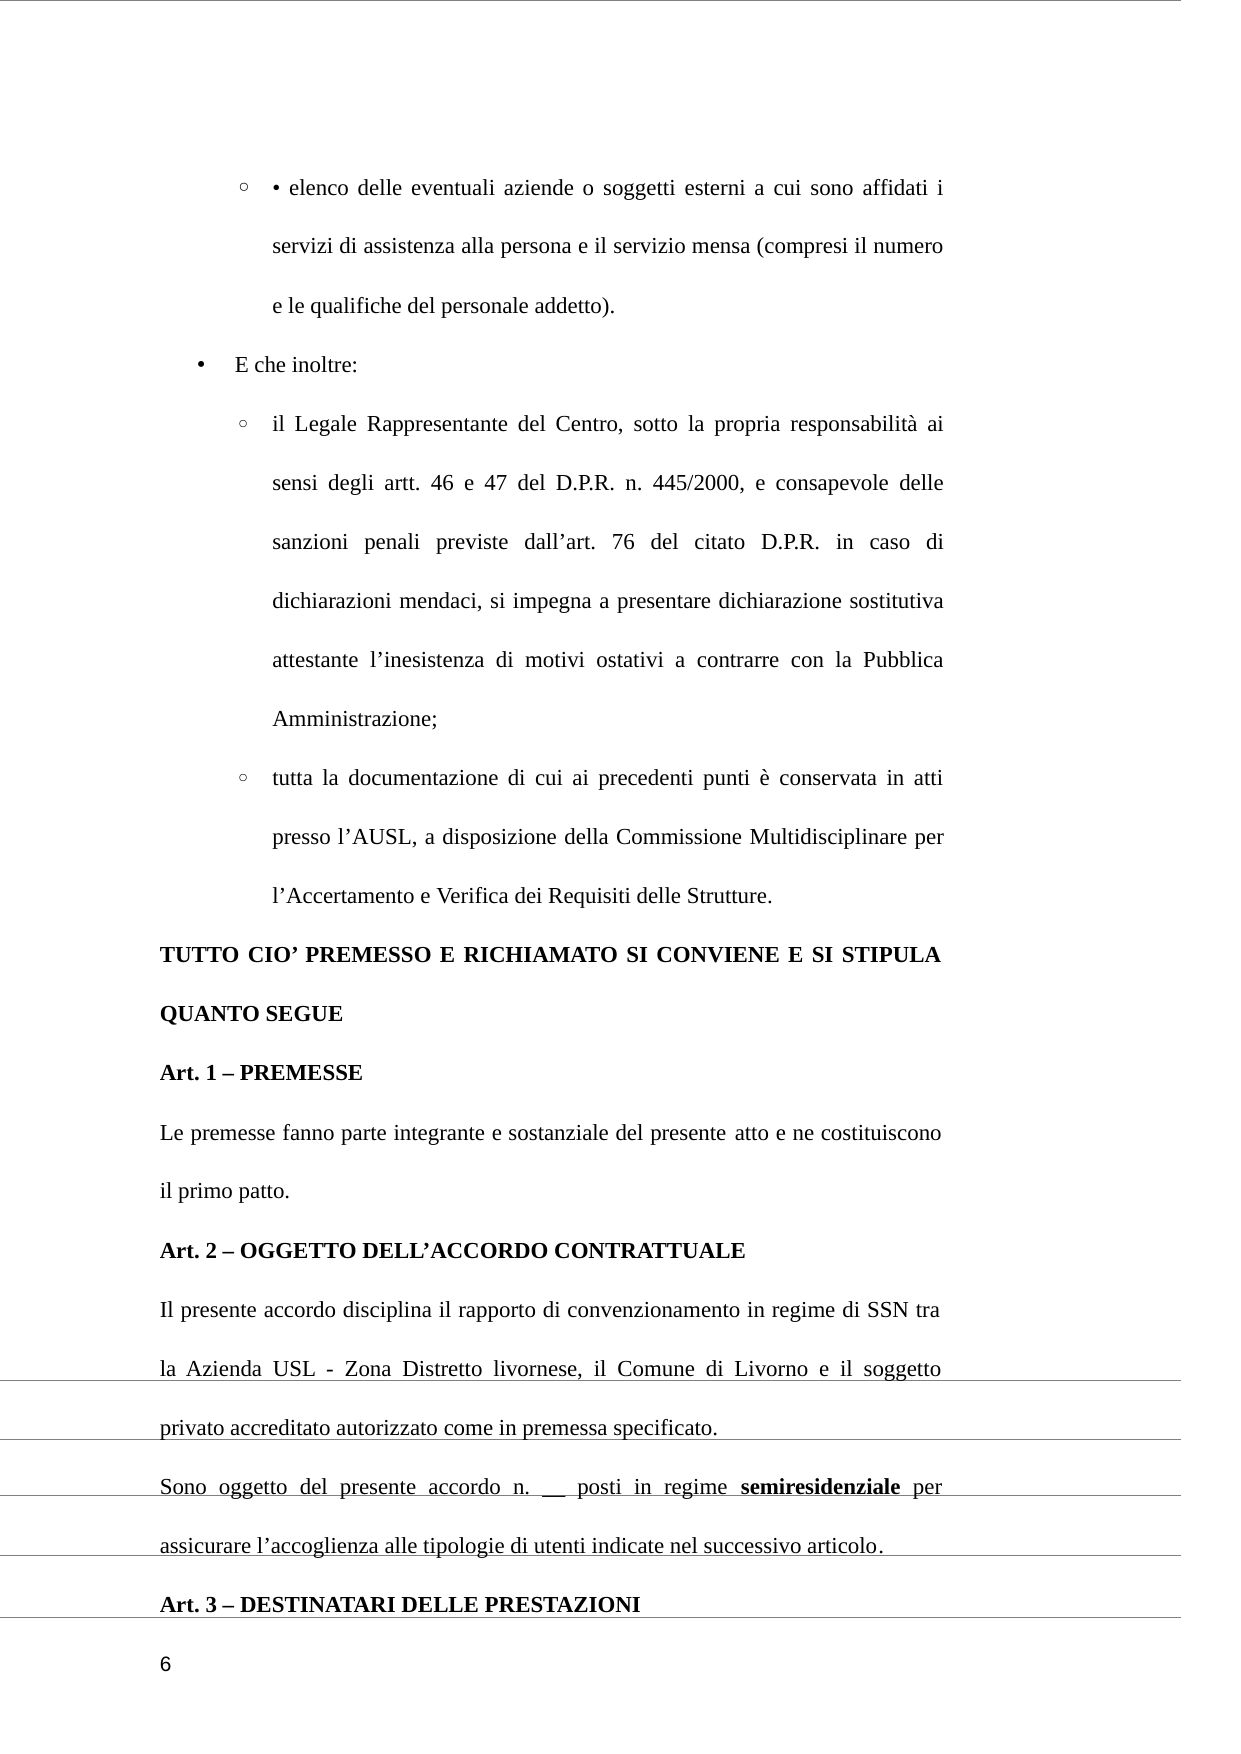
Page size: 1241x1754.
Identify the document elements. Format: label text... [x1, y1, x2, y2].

text assicurare l’accoglienza alle tipologie di utenti indicate nel successivo articolo. [159, 1496, 942, 1555]
list il Legale Rappresentante del Centro, sotto la propria responsabilità ai sensi degli artt. 46 e 47 del D.P.R. n. 445/2000, e consapevole delle sanzioni penali previste dall’art. 76 del citato D.P.R. in caso di dichiarazioni mendaci, si impegna a presentare dichiarazione sostitutiva attestante l’inesistenza di motivi ostativi a contrarre con la Pubblica Amministrazione; [234, 384, 945, 738]
text privato accreditato autorizzato come in premessa specificato. [159, 1381, 942, 1439]
list tutta la documentazione di cui ai precedenti punti è conservata in atti presso l’AUSL, a disposizione della Commissione Multidisciplinare per l’Accertamento e Verifica dei Requisiti delle Strutture. [234, 738, 945, 916]
text Art. 1 – PREMESSE [159, 1034, 942, 1093]
text [159, 1556, 942, 1565]
list • elenco delle eventuali aziende o soggetti esterni a cui sono affidati i servizi di assistenza alla persona e il servizio mensa (compresi il numero e le qualifiche del personale addetto). [234, 148, 945, 325]
text Le premesse fanno parte integrante e sostanziale del presente atto e ne costituiscono il primo patto. [159, 1093, 942, 1211]
text [159, 1440, 942, 1447]
text TUTTO CIO’ PREMESSO E RICHIAMATO SI CONVIENE E SI STIPULA QUANTO SEGUE [159, 916, 942, 1034]
text Sono oggetto del presente accordo n. __ posti in regime semiresidenziale per [159, 1447, 942, 1495]
text Art. 3 – DESTINATARI DELLE PRESTAZIONI [159, 1565, 942, 1617]
list E che inoltre: [197, 325, 945, 384]
text Il presente accordo disciplina il rapporto di convenzionamento in regime di SSN tra la Azienda USL - Zona Distretto livornese, il Comune di Livorno e il soggetto [159, 1270, 942, 1380]
text [159, 1618, 942, 1624]
text Art. 2 – OGGETTO DELL’ACCORDO CONTRATTUALE [159, 1211, 942, 1270]
